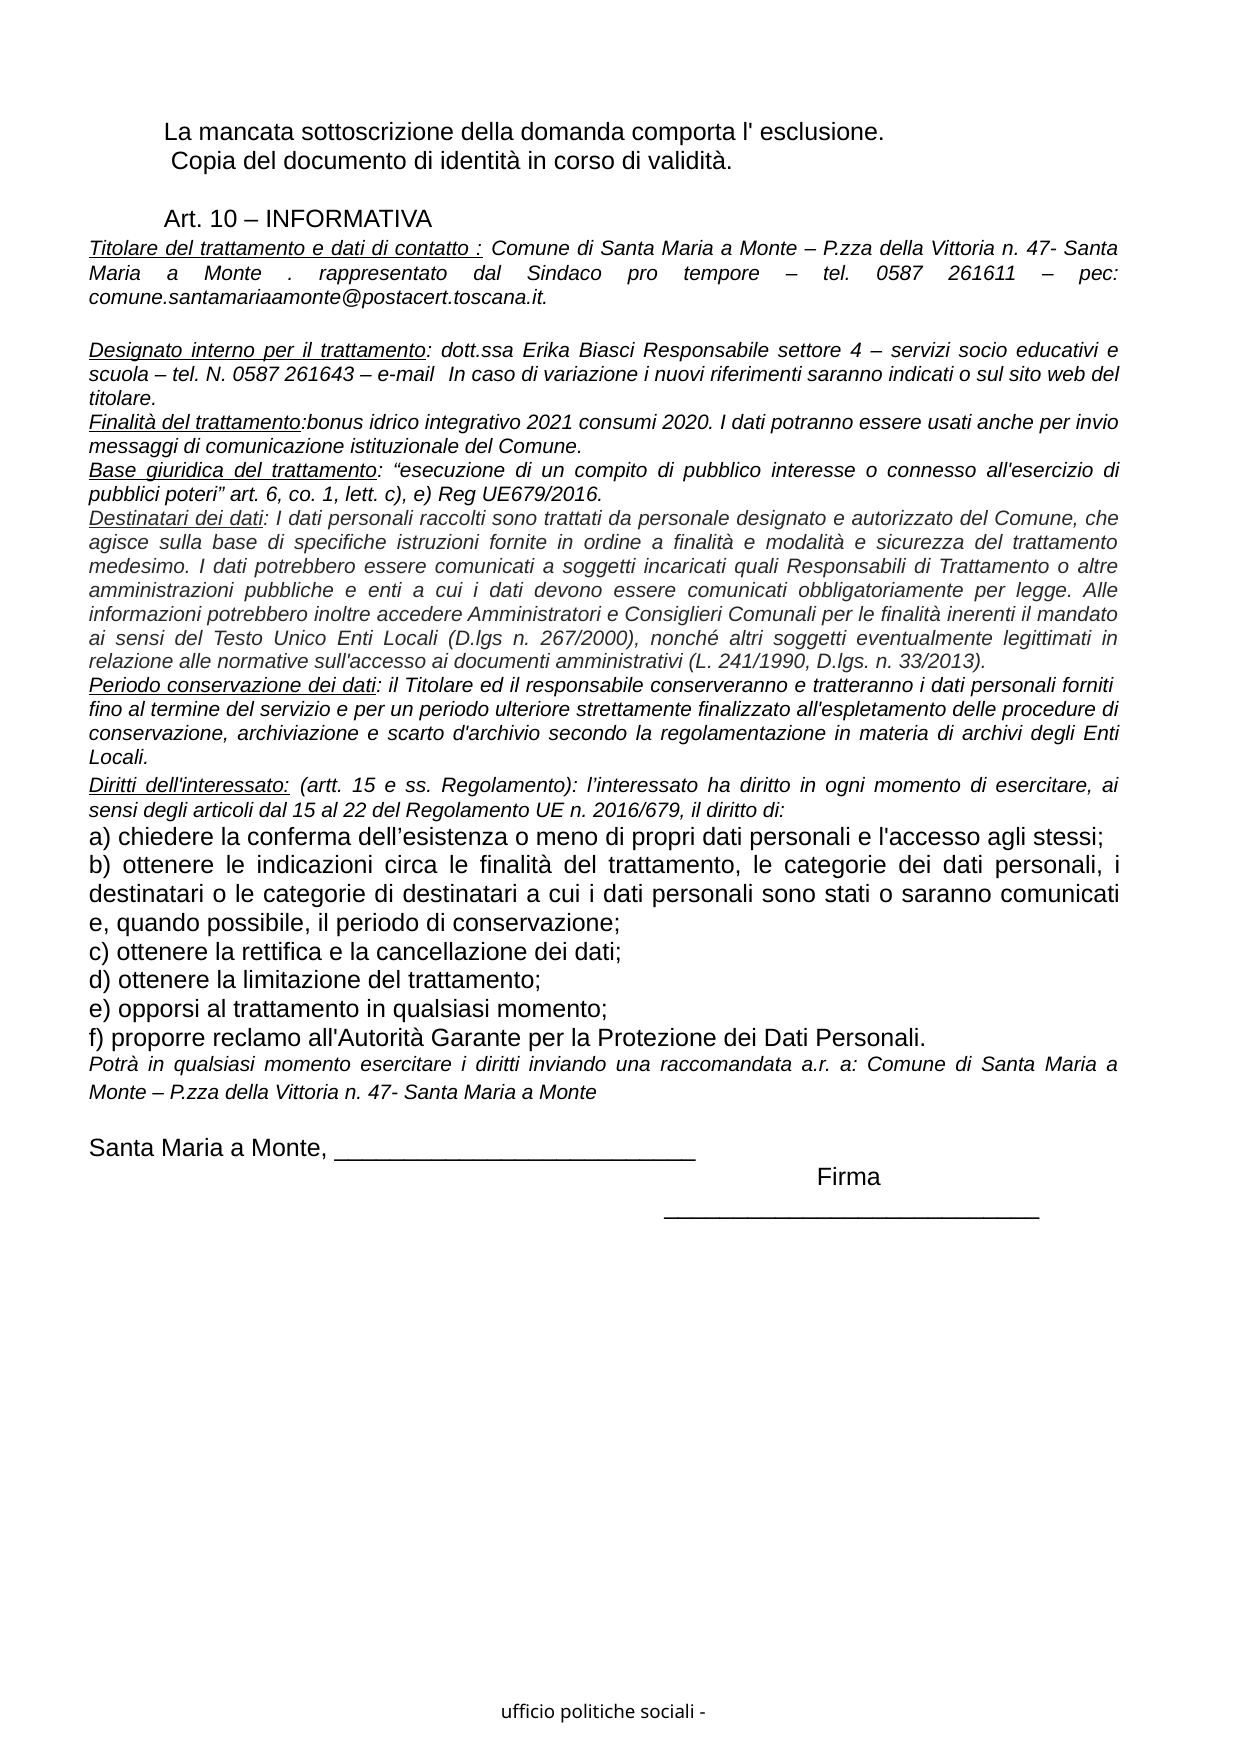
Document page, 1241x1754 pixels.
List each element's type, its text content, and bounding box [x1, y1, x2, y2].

text Destinatari dei dati: I dati personali raccolti sono trattati da personale designato e autorizzato del Comune, che agisce sulla base di specifiche istruzioni fornite in ordine a finalità e modalità e sicurezza del trattamento medesimo. I dati potrebbero essere comunicati a soggetti incaricati quali Responsabili di Trattamento o altre amministrazioni pubbliche e enti a cui i dati devono essere comunicati obbligatoriamente per legge. Alle informazioni potrebbero inoltre accedere Amministratori e Consiglieri Comunali per le finalità inerenti il mandato ai sensi del Testo Unico Enti Locali (D.lgs n. 267/2000), nonché altri soggetti eventualmente legittimati in relazione alle normative sull'accesso ai documenti amministrativi (L. 241/1990, D.lgs. n. 33/2013). [89, 506, 1122, 673]
text b) ottenere le indicazioni circa le finalità del trattamento, le categorie dei dati personali, i destinatari o le categorie di destinatari a cui i dati personali sono stati o saranno comunicati e, quando possibile, il periodo di conservazione; [89, 851, 1122, 937]
text Titolare del trattamento e dati di contatto : Comune di Santa Maria a Monte – P.zza della Vittoria n. 47- Santa Maria a Monte . rappresentato dal Sindaco pro tempore – tel. 0587 261611 – pec: comune.santamariaamonte@postacert.toscana.it. [89, 232, 1122, 309]
text Firma [89, 1162, 1122, 1191]
text e) opporsi al trattamento in qualsiasi momento; [89, 994, 1122, 1023]
text Santa Maria a Monte, __________________________ [89, 1133, 1122, 1162]
text Diritti dell'interessato: (artt. 15 e ss. Regolamento): l’interessato ha diritto in ogni momento di esercitare, ai sensi degli articoli dal 15 al 22 del Regolamento UE n. 2016/679, il diritto di: [89, 769, 1122, 822]
text Potrà in qualsiasi momento esercitare i diritti inviando una raccomandata a.r. a: Comune di Santa Maria a Monte – P.zza della Vittoria n. 47- Santa Maria a Monte [89, 1052, 1122, 1104]
text ___________________________ [89, 1191, 1122, 1219]
list La mancata sottoscrizione della domanda comporta l' esclusione. [126, 117, 1122, 146]
text a) chiedere la conferma dell’esistenza o meno di propri dati personali e l'accesso agli stessi; [89, 822, 1122, 851]
text Finalità del trattamento:bonus idrico integrativo 2021 consumi 2020. I dati potranno essere usati anche per invio messaggi di comunicazione istituzionale del Comune. [89, 410, 1122, 458]
text c) ottenere la rettifica e la cancellazione dei dati; [89, 937, 1122, 966]
text Periodo conservazione dei dati: il Titolare ed il responsabile conserveranno e tratteranno i dati personali forniti fino al termine del servizio e per un periodo ulteriore strettamente finalizzato all'espletamento delle procedure di conservazione, archiviazione e scarto d'archivio secondo la regolamentazione in materia di archivi degli Enti Locali. [89, 673, 1122, 769]
list Art. 10 – INFORMATIVA [126, 204, 1122, 232]
text Designato interno per il trattamento: dott.ssa Erika Biasci Responsabile settore 4 – servizi socio educativi e scuola – tel. N. 0587 261643 – e-mail In caso di variazione i nuovi riferimenti saranno indicati o sul sito web del titolare. [89, 338, 1122, 410]
text Base giuridica del trattamento: “esecuzione di un compito di pubblico interesse o connesso all'esercizio di pubblici poteri” art. 6, co. 1, lett. c), e) Reg UE679/2016. [89, 458, 1122, 506]
text f) proporre reclamo all'Autorità Garante per la Protezione dei Dati Personali. [89, 1023, 1122, 1052]
list Copia del documento di identità in corso di validità. [126, 146, 1122, 175]
text d) ottenere la limitazione del trattamento; [89, 966, 1122, 994]
